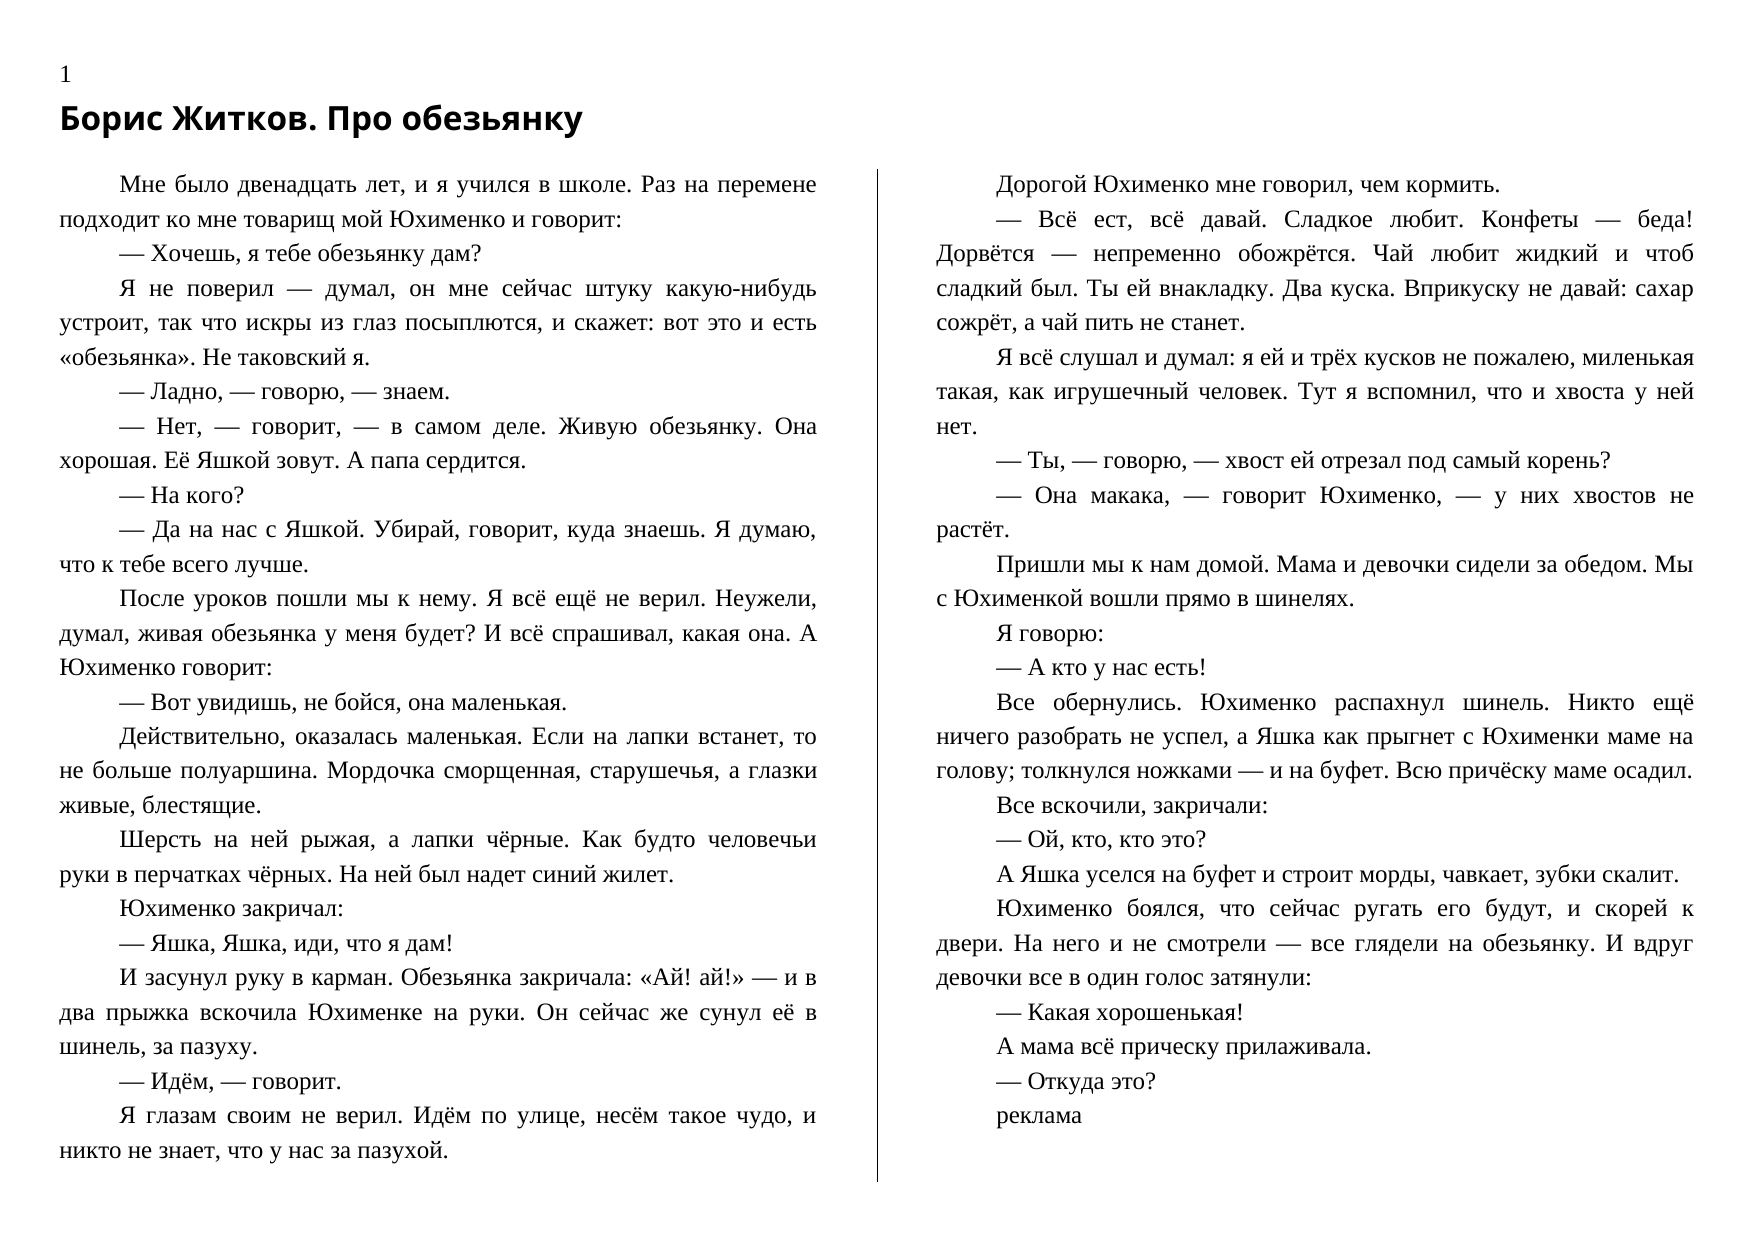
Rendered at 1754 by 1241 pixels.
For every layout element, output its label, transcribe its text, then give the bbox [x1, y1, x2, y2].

text — Ой, кто, кто это? [936, 824, 1695, 853]
text Я говорю: [936, 618, 1695, 646]
text Я всё слушал и думал: я ей и трёх кусков не пожалею, миленькая такая, как игрушечный человек. Тут я вспомнил, что и хвоста у ней нет. [936, 342, 1695, 439]
text Юхименко боялся, что сейчас ругать его будут, и скорей к двери. На него и не смотрели — все глядели на обезьянку. И вдруг девочки все в один голос затянули: [936, 893, 1695, 991]
text — Какая хорошенькая! [936, 997, 1695, 1026]
text реклама [936, 1100, 1695, 1129]
text — Ладно, — говорю, — знаем. [59, 376, 818, 405]
text — Откуда это? [936, 1066, 1695, 1094]
text Все вскочили, закричали: [936, 790, 1695, 819]
text — На кого? [59, 480, 818, 508]
text — Вот увидишь, не бойся, она маленькая. [59, 687, 818, 715]
text Я не поверил — думал, он мне сейчас штуку какую-нибудь устроит, так что искры из глаз посыплются, и скажет: вот это и есть «обезьянка». Не таковский я. [59, 273, 818, 371]
subtitle Борис Житков. Про обезьянку [59, 94, 1695, 140]
text — Хочешь, я тебе обезьянку дам? [59, 238, 818, 267]
text Шерсть на ней рыжая, а лапки чёрные. Как будто человечьи руки в перчатках чёрных. На ней был надет синий жилет. [59, 824, 818, 888]
text Я глазам своим не верил. Идём по улице, несём такое чудо, и никто не знает, что у нас за пазухой. [59, 1100, 818, 1163]
text А мама всё прическу прилаживала. [936, 1031, 1695, 1060]
text — Нет, — говорит, — в самом деле. Живую обезьянку. Она хорошая. Её Яшкой зовут. А папа сердится. [59, 411, 818, 474]
text — Она макака, — говорит Юхименко, — у них хвостов не растёт. [936, 480, 1695, 543]
text Дорогой Юхименко мне говорил, чем кормить. [936, 169, 1695, 198]
text — Яшка, Яшка, иди, что я дам! [59, 928, 818, 957]
text — Идём, — говорит. [59, 1066, 818, 1094]
text Все обернулись. Юхименко распахнул шинель. Никто ещё ничего разобрать не успел, а Яшка как прыгнет с Юхименки маме на голову; толкнулся ножками — и на буфет. Всю причёску маме осадил. [936, 687, 1695, 784]
text Действительно, оказалась маленькая. Если на лапки встанет, то не больше полуаршина. Мордочка сморщенная, старушечья, а глазки живые, блестящие. [59, 721, 818, 819]
text Мне было двенадцать лет, и я учился в школе. Раз на перемене подходит ко мне товарищ мой Юхименко и говорит: [59, 169, 818, 233]
text — Да на нас с Яшкой. Убирай, говорит, куда знаешь. Я думаю, что к тебе всего лучше. [59, 514, 818, 577]
text А Яшка уселся на буфет и строит морды, чавкает, зубки скалит. [936, 859, 1695, 888]
text Юхименко закричал: [59, 893, 818, 922]
text Пришли мы к нам домой. Мама и девочки сидели за обедом. Мы с Юхименкой вошли прямо в шинелях. [936, 549, 1695, 612]
text — Ты, — говорю, — хвост ей отрезал под самый корень? [936, 445, 1695, 474]
text — Всё ест, всё давай. Сладкое любит. Конфеты — беда! Дорвётся — непременно обожрётся. Чай любит жидкий и чтоб сладкий был. Ты ей внакладку. Два куска. Вприкуску не давай: сахар сожрёт, а чай пить не станет. [936, 204, 1695, 336]
text — А кто у нас есть! [936, 652, 1695, 681]
text После уроков пошли мы к нему. Я всё ещё не верил. Неужели, думал, живая обезьянка у меня будет? И всё спрашивал, какая она. А Юхименко говорит: [59, 583, 818, 681]
text И засунул руку в карман. Обезьянка закричала: «Ай! ай!» — и в два прыжка вскочила Юхименке на руки. Он сейчас же сунул её в шинель, за пазуху. [59, 962, 818, 1060]
